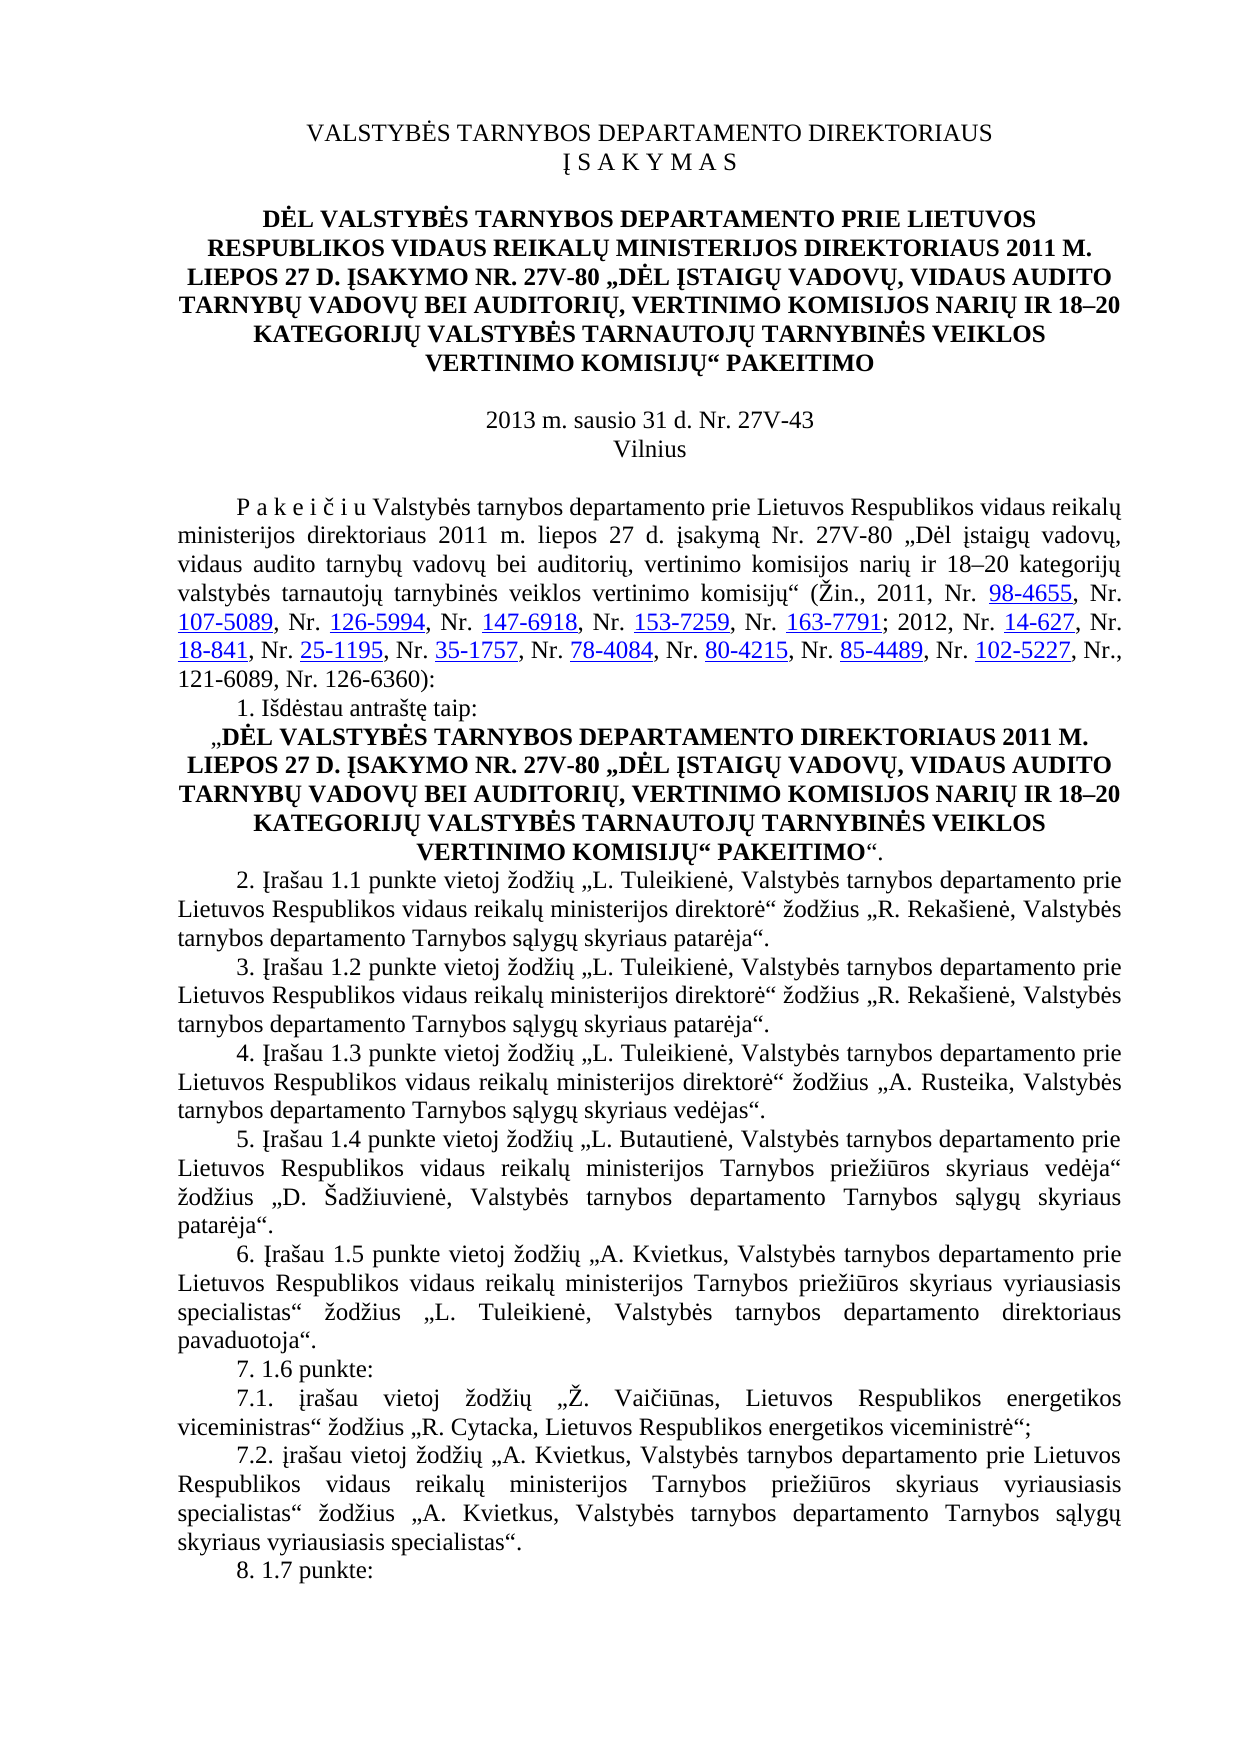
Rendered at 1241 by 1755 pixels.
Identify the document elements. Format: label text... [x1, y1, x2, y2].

text Vilnius [177, 434, 1122, 463]
text DĖL VALSTYBĖS TARNYBOS DEPARTAMENTO PRIE Lietuvos Respublikos VIDAUS REIKALŲ MINISTERIJOS DIREKTORIAUS 2011 M. LIEPOS 27 D. ĮSAKYMO Nr. 27V-80 „DĖL ĮSTAIGŲ VADOVŲ, VIDAUS AUDITO TARNYBŲ VADOVŲ BEI AUDITORIŲ, VERTINIMO KOMISIJOS NARIŲ IR 18–20 KATEGORIJŲ VALSTYBĖS TARNAUTOJŲ TARNYBINĖS VEIKLOS VERTINIMO KOMISIJŲ“ PAKEITIMO [177, 204, 1122, 377]
text 6. Įrašau 1.5 punkte vietoj žodžių „A. Kvietkus, Valstybės tarnybos departamento prie Lietuvos Respublikos vidaus reikalų ministerijos Tarnybos priežiūros skyriaus vyriausiasis specialistas“ žodžius „L. Tuleikienė, Valstybės tarnybos departamento direktoriaus pavaduotoja“. [177, 1239, 1122, 1354]
text Į S A K Y M A S [177, 147, 1122, 176]
text „DĖL VALSTYBĖS TARNYBOS DEPARTAMENTO DIREKTORIAUS 2011 M. LIEPOS 27 D. ĮSAKYMO Nr. 27V-80 „DĖL ĮSTAIGŲ VADOVŲ, VIDAUS AUDITO TARNYBŲ VADOVŲ BEI AUDITORIŲ, VERTINIMO KOMISIJOS NARIŲ IR 18–20 KATEGORIJŲ VALSTYBĖS TARNAUTOJŲ TARNYBINĖS VEIKLOS VERTINIMO KOMISIJŲ“ PAKEITIMO“. [177, 722, 1122, 866]
text 3. Įrašau 1.2 punkte vietoj žodžių „L. Tuleikienė, Valstybės tarnybos departamento prie Lietuvos Respublikos vidaus reikalų ministerijos direktorė“ žodžius „R. Rekašienė, Valstybės tarnybos departamento Tarnybos sąlygų skyriaus patarėja“. [177, 952, 1122, 1038]
text 1. Išdėstau antraštę taip: [177, 693, 1122, 722]
text 8. 1.7 punkte: [177, 1556, 1122, 1584]
text 7.1. įrašau vietoj žodžių „Ž. Vaičiūnas, Lietuvos Respublikos energetikos viceministras“ žodžius „R. Cytacka, Lietuvos Respublikos energetikos viceministrė“; [177, 1383, 1122, 1441]
text 4. Įrašau 1.3 punkte vietoj žodžių „L. Tuleikienė, Valstybės tarnybos departamento prie Lietuvos Respublikos vidaus reikalų ministerijos direktorė“ žodžius „A. Rusteika, Valstybės tarnybos departamento Tarnybos sąlygų skyriaus vedėjas“. [177, 1038, 1122, 1124]
text 7. 1.6 punkte: [177, 1354, 1122, 1383]
text P a k e i č i u Valstybės tarnybos departamento prie Lietuvos Respublikos vidaus reikalų ministerijos direktoriaus 2011 m. liepos 27 d. įsakymą Nr. 27V-80 „Dėl įstaigų vadovų, vidaus audito tarnybų vadovų bei auditorių, vertinimo komisijos narių ir 18–20 kategorijų valstybės tarnautojų tarnybinės veiklos vertinimo komisijų“ (Žin., 2011, Nr. 98-4655, Nr. 107-5089, Nr. 126-5994, Nr. 147-6918, Nr. 153-7259, Nr. 163-7791; 2012, Nr. 14-627, Nr. 18-841, Nr. 25-1195, Nr. 35-1757, Nr. 78-4084, Nr. 80-4215, Nr. 85-4489, Nr. 102-5227, Nr., 121-6089, Nr. 126-6360): [177, 492, 1122, 693]
text VALSTYBĖS TARNYBOS DEPARTAMENTO DIREKTORIAUS [177, 118, 1122, 147]
text 5. Įrašau 1.4 punkte vietoj žodžių „L. Butautienė, Valstybės tarnybos departamento prie Lietuvos Respublikos vidaus reikalų ministerijos Tarnybos priežiūros skyriaus vedėja“ žodžius „D. Šadžiuvienė, Valstybės tarnybos departamento Tarnybos sąlygų skyriaus patarėja“. [177, 1124, 1122, 1239]
text 7.2. įrašau vietoj žodžių „A. Kvietkus, Valstybės tarnybos departamento prie Lietuvos Respublikos vidaus reikalų ministerijos Tarnybos priežiūros skyriaus vyriausiasis specialistas“ žodžius „A. Kvietkus, Valstybės tarnybos departamento Tarnybos sąlygų skyriaus vyriausiasis specialistas“. [177, 1441, 1122, 1556]
text 2013 m. sausio 31 d. Nr. 27V-43 [177, 406, 1122, 434]
text 2. Įrašau 1.1 punkte vietoj žodžių „L. Tuleikienė, Valstybės tarnybos departamento prie Lietuvos Respublikos vidaus reikalų ministerijos direktorė“ žodžius „R. Rekašienė, Valstybės tarnybos departamento Tarnybos sąlygų skyriaus patarėja“. [177, 866, 1122, 952]
